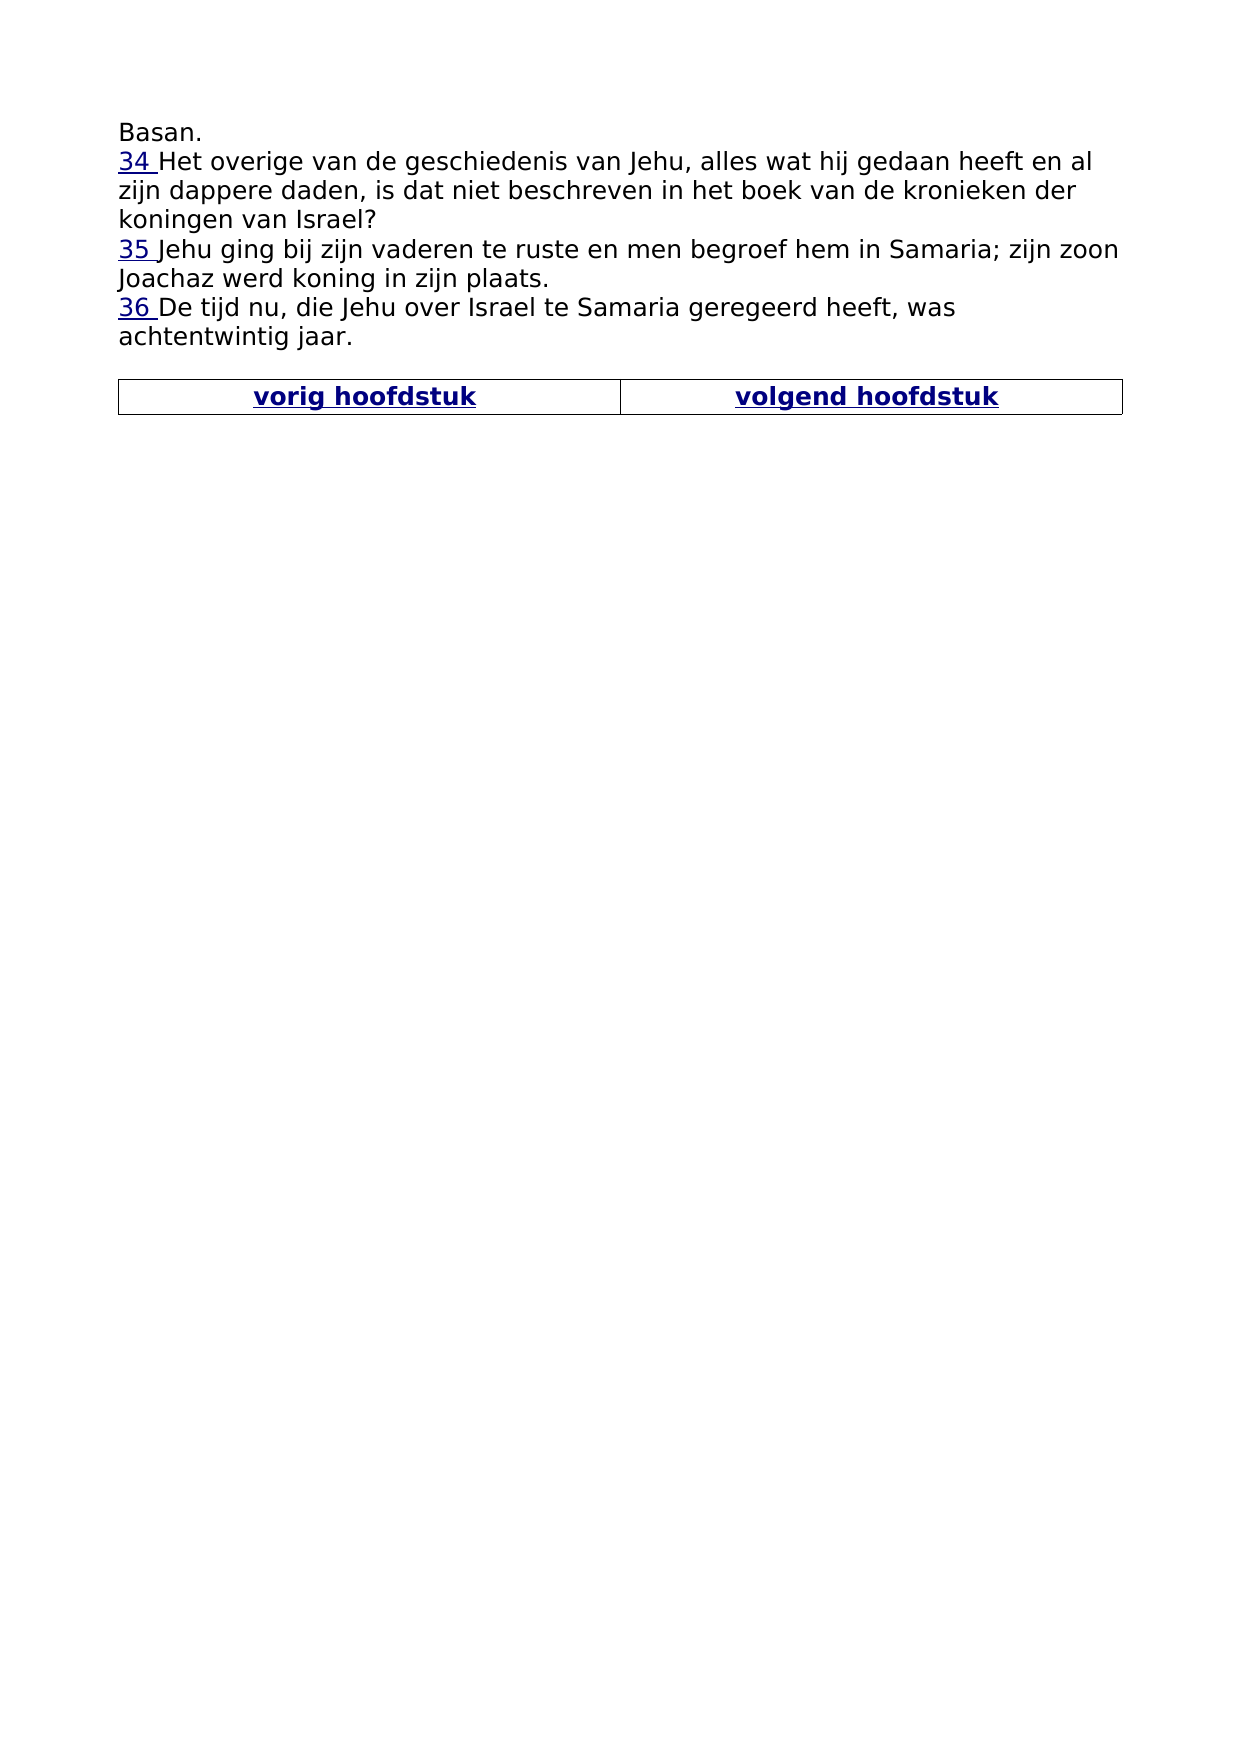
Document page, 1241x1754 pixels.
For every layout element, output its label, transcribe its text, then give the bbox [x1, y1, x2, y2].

text Basan. 34 Het overige van de geschiedenis van Jehu, alles wat hij gedaan heeft en al zijn dappere daden, is dat niet beschreven in het boek van de kronieken der koningen van Israel? 35 Jehu ging bij zijn vaderen te ruste en men begroef hem in Samaria; zijn zoon Joachaz werd koning in zijn plaats. 36 De tijd nu, die Jehu over Israel te Samaria geregeerd heeft, was achtentwintig jaar. [118, 118, 1122, 351]
table_header volgend hoofdstuk [621, 380, 1122, 414]
table_header vorig hoofdstuk [119, 380, 620, 414]
